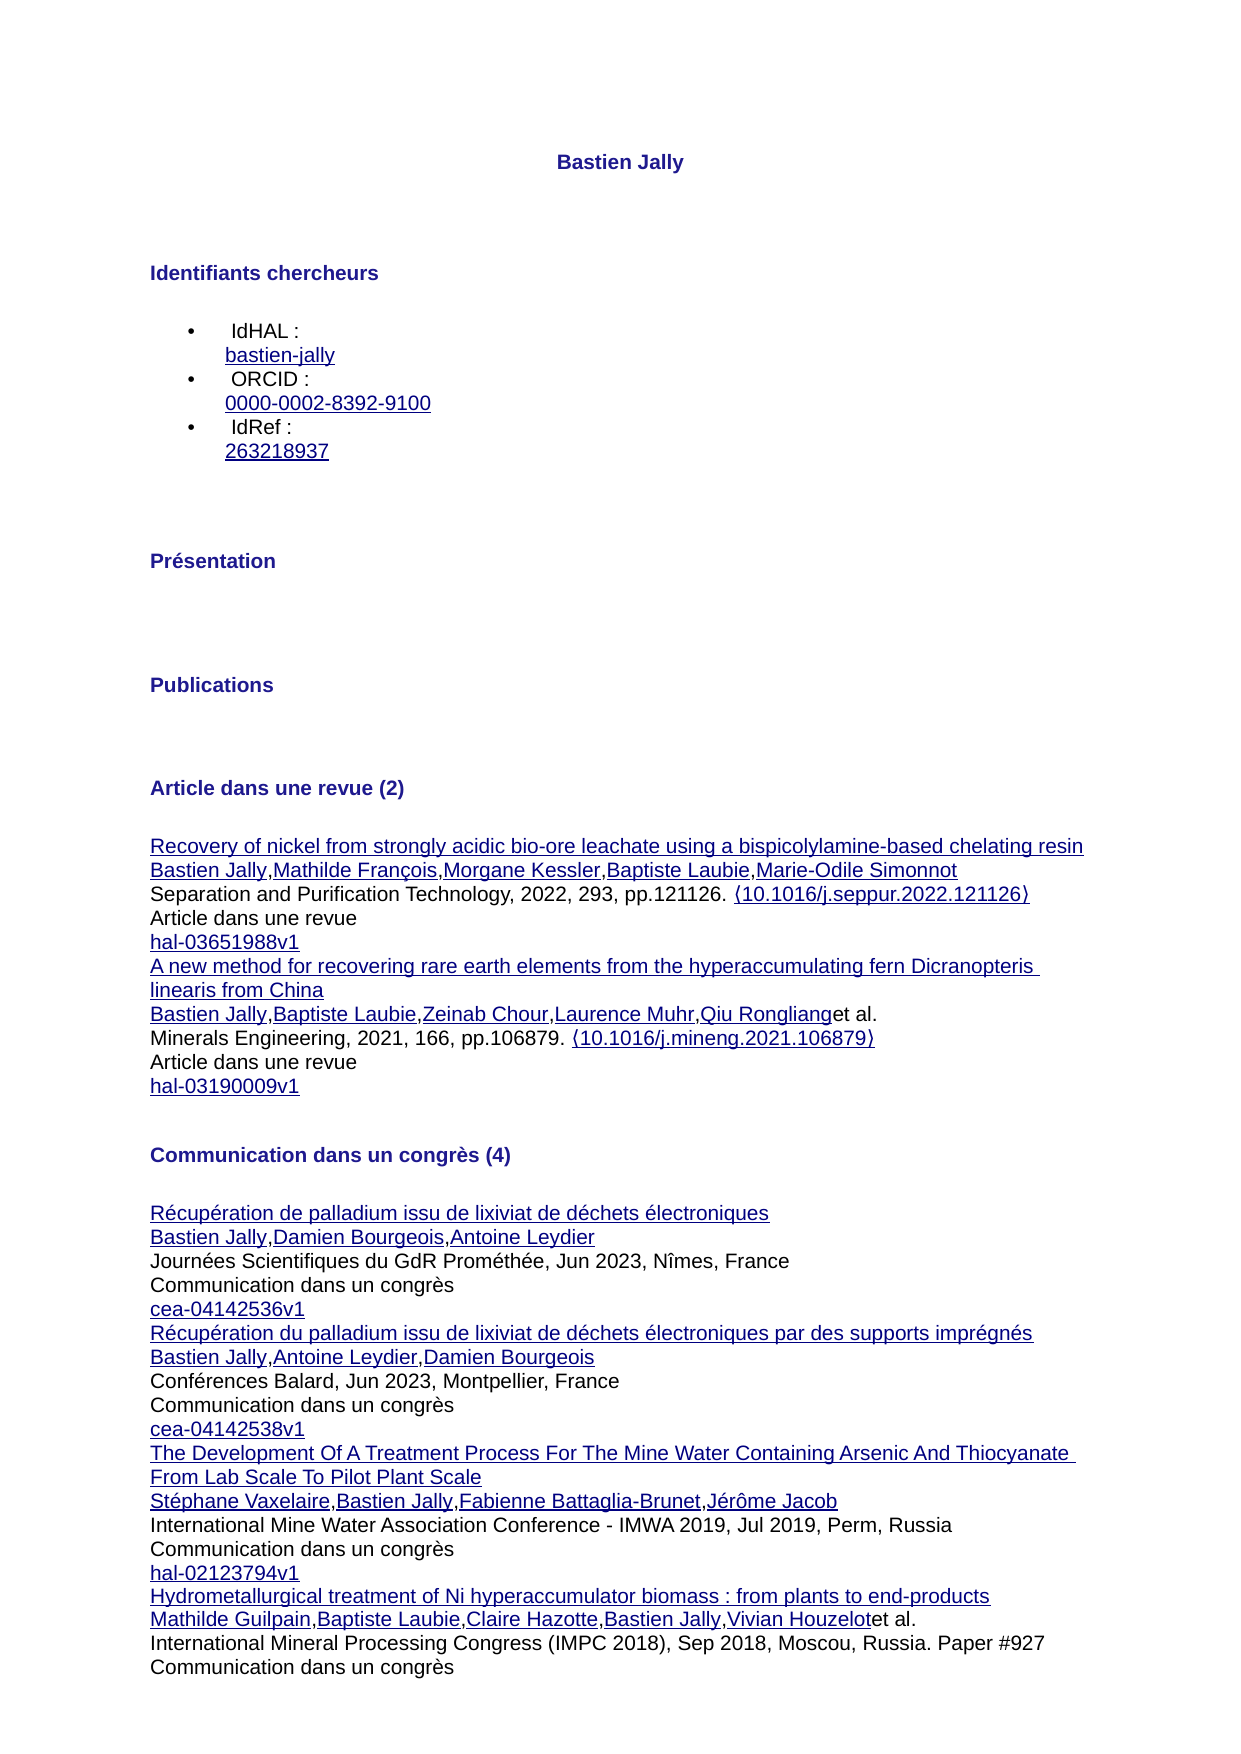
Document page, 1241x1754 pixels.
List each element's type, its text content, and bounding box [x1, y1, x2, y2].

table_header Recovery of nickel from strongly acidic bio-ore leachate using a bispicolylamine-based chelating resin Bastien Jally,Mathilde François,Morgane Kessler,Baptiste Laubie,Marie-Odile Simonnot Separation and Purification Technology, 2022, 293, pp.121126. ⟨10.1016/j.seppur.2022.121126⟩ Article dans une revue hal-03651988v1 [150, 834, 1090, 954]
subtitle Communication dans un congrès (4) [150, 1143, 1090, 1167]
table_header Récupération de palladium issu de lixiviat de déchets électroniques Bastien Jally,Damien Bourgeois,Antoine Leydier Journées Scientifiques du GdR Prométhée, Jun 2023, Nîmes, France Communication dans un congrès cea-04142536v1 [150, 1201, 1090, 1321]
list ORCID : [187, 367, 1090, 391]
subtitle Identifiants chercheurs [150, 260, 1090, 284]
table_cell Récupération du palladium issu de lixiviat de déchets électroniques par des supports imprégnés Bastien Jally,Antoine Leydier,Damien Bourgeois Conférences Balard, Jun 2023, Montpellier, France Communication dans un congrès cea-04142538v1 [150, 1321, 1090, 1441]
table_cell Hydrometallurgical treatment of Ni hyperaccumulator biomass : from plants to end-products Mathilde Guilpain,Baptiste Laubie,Claire Hazotte,Bastien Jally,Vivian Houzelotet al. International Mineral Processing Congress (IMPC 2018), Sep 2018, Moscou, Russia. Paper #927 Communication dans un congrès [150, 1584, 1090, 1679]
list 263218937 [187, 438, 1090, 462]
list IdRef : [187, 414, 1090, 438]
subtitle Bastien Jally [150, 150, 1090, 174]
subtitle Article dans une revue (2) [150, 776, 1090, 800]
list IdHAL : [187, 319, 1090, 343]
table_cell A new method for recovering rare earth elements from the hyperaccumulating fern Dicranopteris linearis from China Bastien Jally,Baptiste Laubie,Zeinab Chour,Laurence Muhr,Qiu Ronglianget al. Minerals Engineering, 2021, 166, pp.106879. ⟨10.1016/j.mineng.2021.106879⟩ Article dans une revue hal-03190009v1 [150, 954, 1090, 1098]
table_cell The Development Of A Treatment Process For The Mine Water Containing Arsenic And Thiocyanate From Lab Scale To Pilot Plant Scale Stéphane Vaxelaire,Bastien Jally,Fabienne Battaglia-Brunet,Jérôme Jacob International Mine Water Association Conference - IMWA 2019, Jul 2019, Perm, Russia Communication dans un congrès hal-02123794v1 [150, 1441, 1090, 1584]
list bastien-jally [187, 343, 1090, 367]
subtitle Publications [150, 673, 1090, 697]
subtitle Présentation [150, 549, 1090, 573]
list 0000-0002-8392-9100 [187, 391, 1090, 414]
